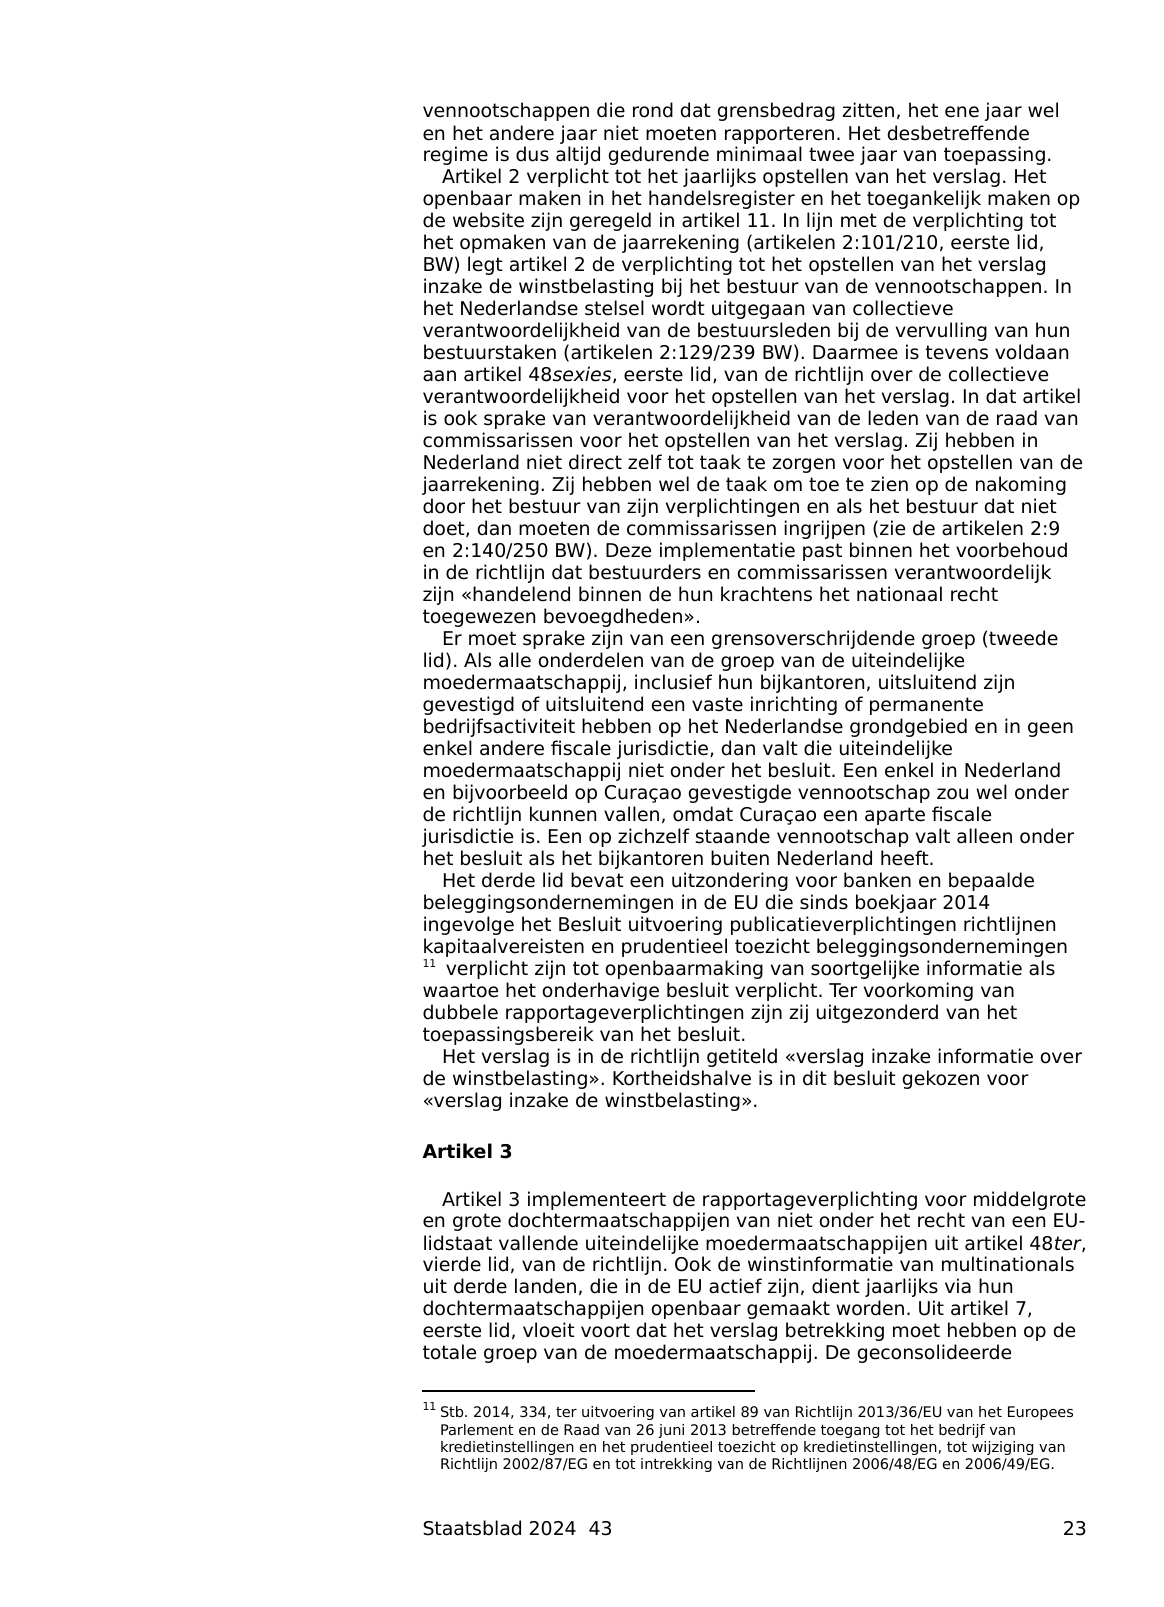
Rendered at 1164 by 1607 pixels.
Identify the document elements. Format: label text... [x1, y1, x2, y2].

text Artikel 3 implementeert de rapportageverplichting voor middelgrote en grote dochtermaatschappijen van niet onder het recht van een EU-lidstaat vallende uiteindelijke moedermaatschappijen uit artikel 48ter, vierde lid, van de richtlijn. Ook de winstinformatie van multinationals uit derde landen, die in de EU actief zijn, dient jaarlijks via hun dochtermaatschappijen openbaar gemaakt worden. Uit artikel 7, eerste lid, vloeit voort dat het verslag betrekking moet hebben op de totale groep van de moedermaatschappij. De geconsolideerde [422, 1188, 1087, 1364]
subtitle Artikel 3 [422, 1141, 1087, 1163]
text Er moet sprake zijn van een grensoverschrijdende groep (tweede lid). Als alle onderdelen van de groep van de uiteindelijke moedermaatschappij, inclusief hun bijkantoren, uitsluitend zijn gevestigd of uitsluitend een vaste inrichting of permanente bedrijfsactiviteit hebben op het Nederlandse grondgebied en in geen enkel andere fiscale jurisdictie, dan valt die uiteindelijke moedermaatschappij niet onder het besluit. Een enkel in Nederland en bijvoorbeeld op Curaçao gevestigde vennootschap zou wel onder de richtlijn kunnen vallen, omdat Curaçao een aparte fiscale jurisdictie is. Een op zichzelf staande vennootschap valt alleen onder het besluit als het bijkantoren buiten Nederland heeft. [422, 628, 1087, 870]
text Artikel 2 verplicht tot het jaarlijks opstellen van het verslag. Het openbaar maken in het handelsregister en het toegankelijk maken op de website zijn geregeld in artikel 11. In lijn met de verplichting tot het opmaken van de jaarrekening (artikelen 2:101/210, eerste lid, BW) legt artikel 2 de verplichting tot het opstellen van het verslag inzake de winstbelasting bij het bestuur van de vennootschappen. In het Nederlandse stelsel wordt uitgegaan van collectieve verantwoordelijkheid van de bestuursleden bij de vervulling van hun bestuurstaken (artikelen 2:129/239 BW). Daarmee is tevens voldaan aan artikel 48sexies, eerste lid, van de richtlijn over de collectieve verantwoordelijkheid voor het opstellen van het verslag. In dat artikel is ook sprake van verantwoordelijkheid van de leden van de raad van commissarissen voor het opstellen van het verslag. Zij hebben in Nederland niet direct zelf tot taak te zorgen voor het opstellen van de jaarrekening. Zij hebben wel de taak om toe te zien op de nakoming door het bestuur van zijn verplichtingen en als het bestuur dat niet doet, dan moeten de commissarissen ingrijpen (zie de artikelen 2:9 en 2:140/250 BW). Deze implementatie past binnen het voorbehoud in de richtlijn dat bestuurders en commissarissen verantwoordelijk zijn «handelend binnen de hun krachtens het nationaal recht toegewezen bevoegdheden». [422, 166, 1087, 628]
text vennootschappen die rond dat grensbedrag zitten, het ene jaar wel en het andere jaar niet moeten rapporteren. Het desbetreffende regime is dus altijd gedurende minimaal twee jaar van toepassing. [422, 100, 1087, 166]
text Het derde lid bevat een uitzondering voor banken en bepaalde beleggingsondernemingen in de EU die sinds boekjaar 2014 ingevolge het Besluit uitvoering publicatieverplichtingen richtlijnen kapitaalvereisten en prudentieel toezicht beleggingsondernemingen verplicht zijn tot openbaarmaking van soortgelijke informatie als waartoe het onderhavige besluit verplicht. Ter voorkoming van dubbele rapportageverplichtingen zijn zij uitgezonderd van het toepassingsbereik van het besluit. [422, 870, 1087, 1046]
text Stb. 2014, 334, ter uitvoering van artikel 89 van Richtlijn 2013/36/EU van het Europees Parlement en de Raad van 26 juni 2013 betreffende toegang tot het bedrijf van kredietinstellingen en het prudentieel toezicht op kredietinstellingen, tot wijziging van Richtlijn 2002/87/EG en tot intrekking van de Richtlijnen 2006/48/EG en 2006/49/EG. [422, 1400, 1087, 1473]
text Het verslag is in de richtlijn getiteld «verslag inzake informatie over de winstbelasting». Kortheidshalve is in dit besluit gekozen voor «verslag inzake de winstbelasting». [422, 1046, 1087, 1111]
